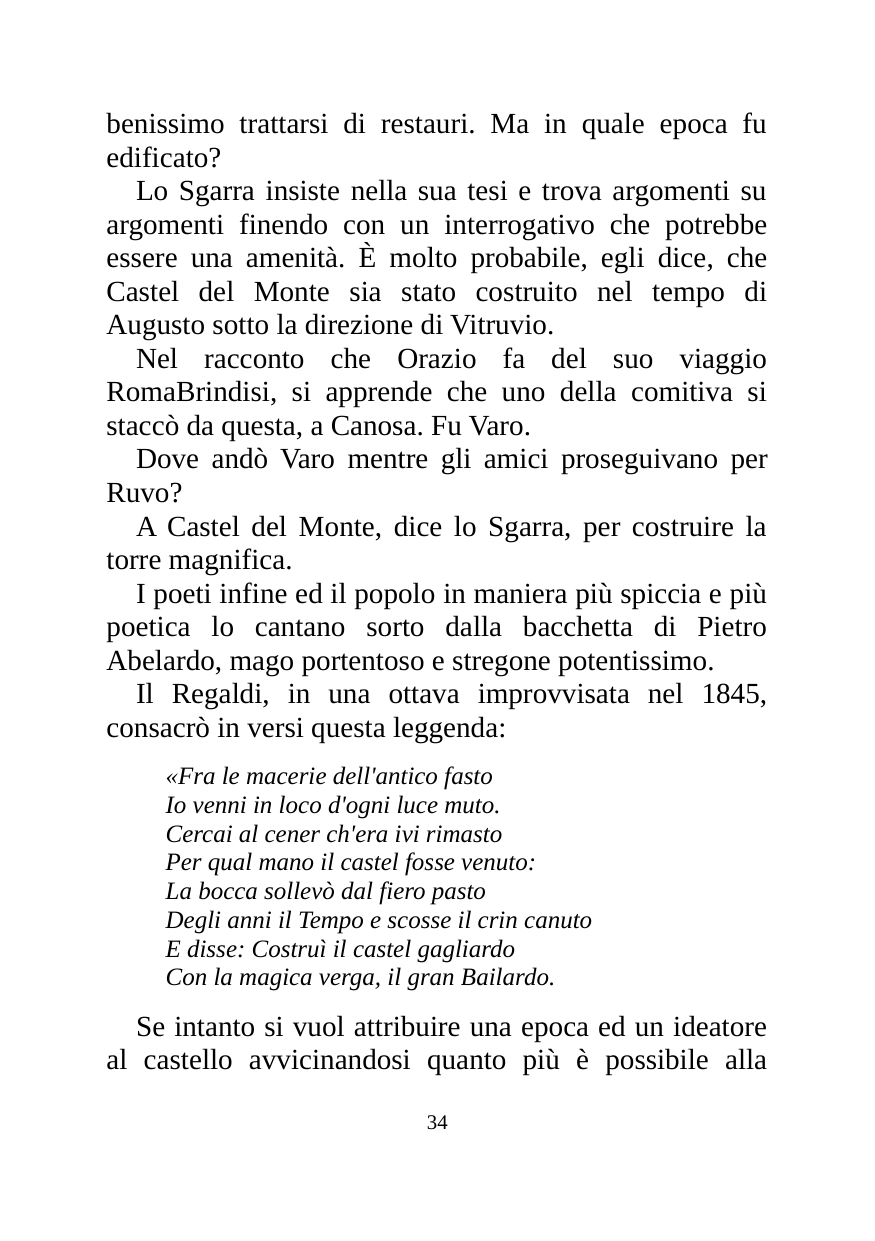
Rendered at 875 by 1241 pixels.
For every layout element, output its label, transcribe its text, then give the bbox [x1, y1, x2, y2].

text Nel racconto che Orazio fa del suo viaggio RomaBrindisi, si apprende che uno della comitiva si staccò da questa, a Canosa. Fu Varo. [106, 341, 768, 442]
text A Castel del Monte, dice lo Sgarra, per costruire la torre magnifica. [106, 509, 768, 576]
text Dove andò Varo mentre gli amici proseguivano per Ruvo? [106, 442, 768, 509]
text benissimo trattarsi di restauri. Ma in quale epoca fu edificato? [106, 106, 768, 173]
text «Fra le macerie dell'antico fasto Io venni in loco d'ogni luce muto. Cercai al cener ch'era ivi rimasto Per qual mano il castel fosse venuto: La bocca sollevò dal fiero pasto Degli anni il Tempo e scosse il crin canuto E disse: Costruì il castel gagliardo Con la magica verga, il gran Bailardo. [165, 761, 768, 991]
text Se intanto si vuol attribuire una epoca ed un ideatore al castello avvicinandosi quanto più è possibile alla [106, 1009, 768, 1076]
text Lo Sgarra insiste nella sua tesi e trova argomenti su argomenti finendo con un interrogativo che potrebbe essere una amenità. È molto probabile, egli dice, che Castel del Monte sia stato costruito nel tempo di Augusto sotto la direzione di Vitruvio. [106, 173, 768, 341]
text Il Regaldi, in una ottava improvvisata nel 1845, consacrò in versi questa leggenda: [106, 676, 768, 743]
text I poeti infine ed il popolo in maniera più spiccia e più poetica lo cantano sorto dalla bacchetta di Pietro Abelardo, mago portentoso e stregone potentissimo. [106, 576, 768, 676]
